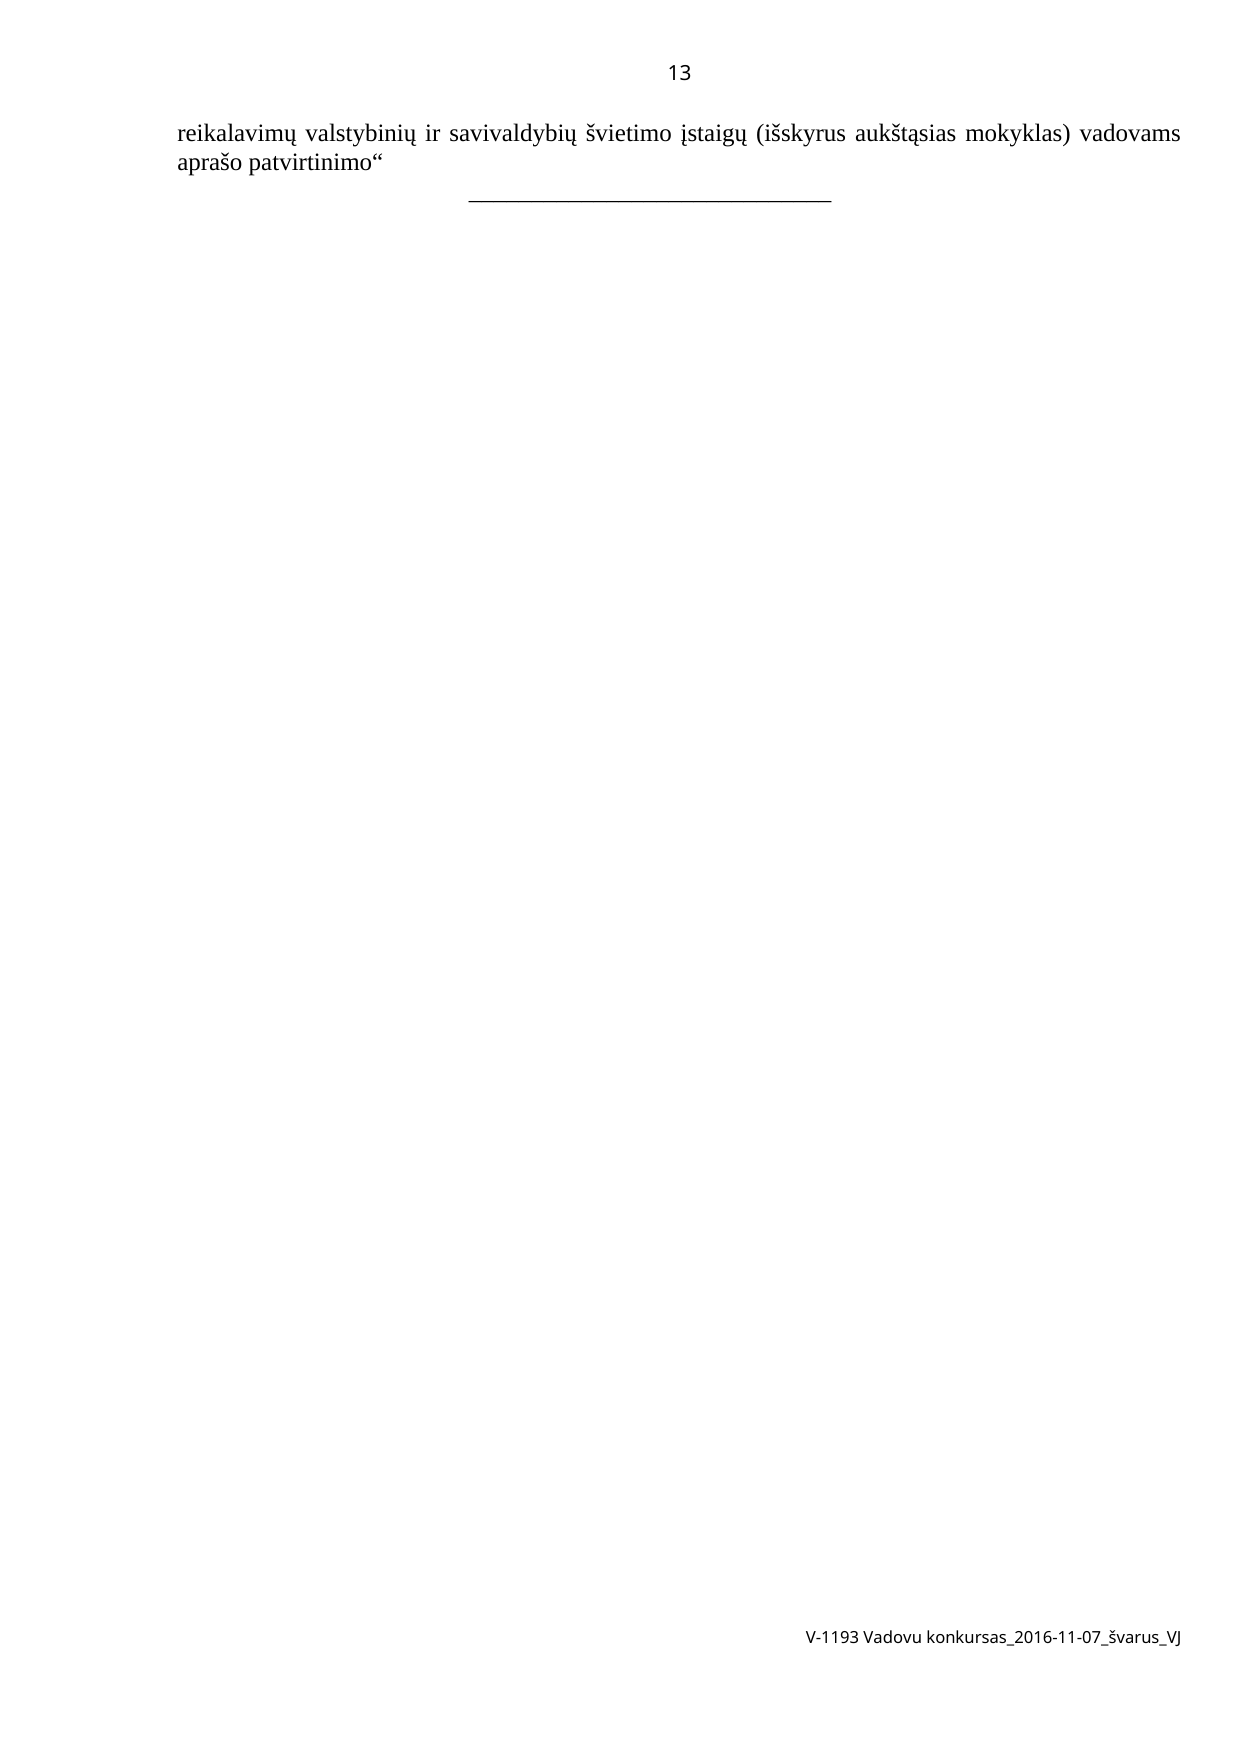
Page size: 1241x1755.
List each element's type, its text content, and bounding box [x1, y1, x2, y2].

text _____________________________ [177, 176, 1123, 205]
text reikalavimų valstybinių ir savivaldybių švietimo įstaigų (išskyrus aukštąsias mokyklas) vadovams aprašo patvirtinimo“ [177, 118, 1182, 176]
